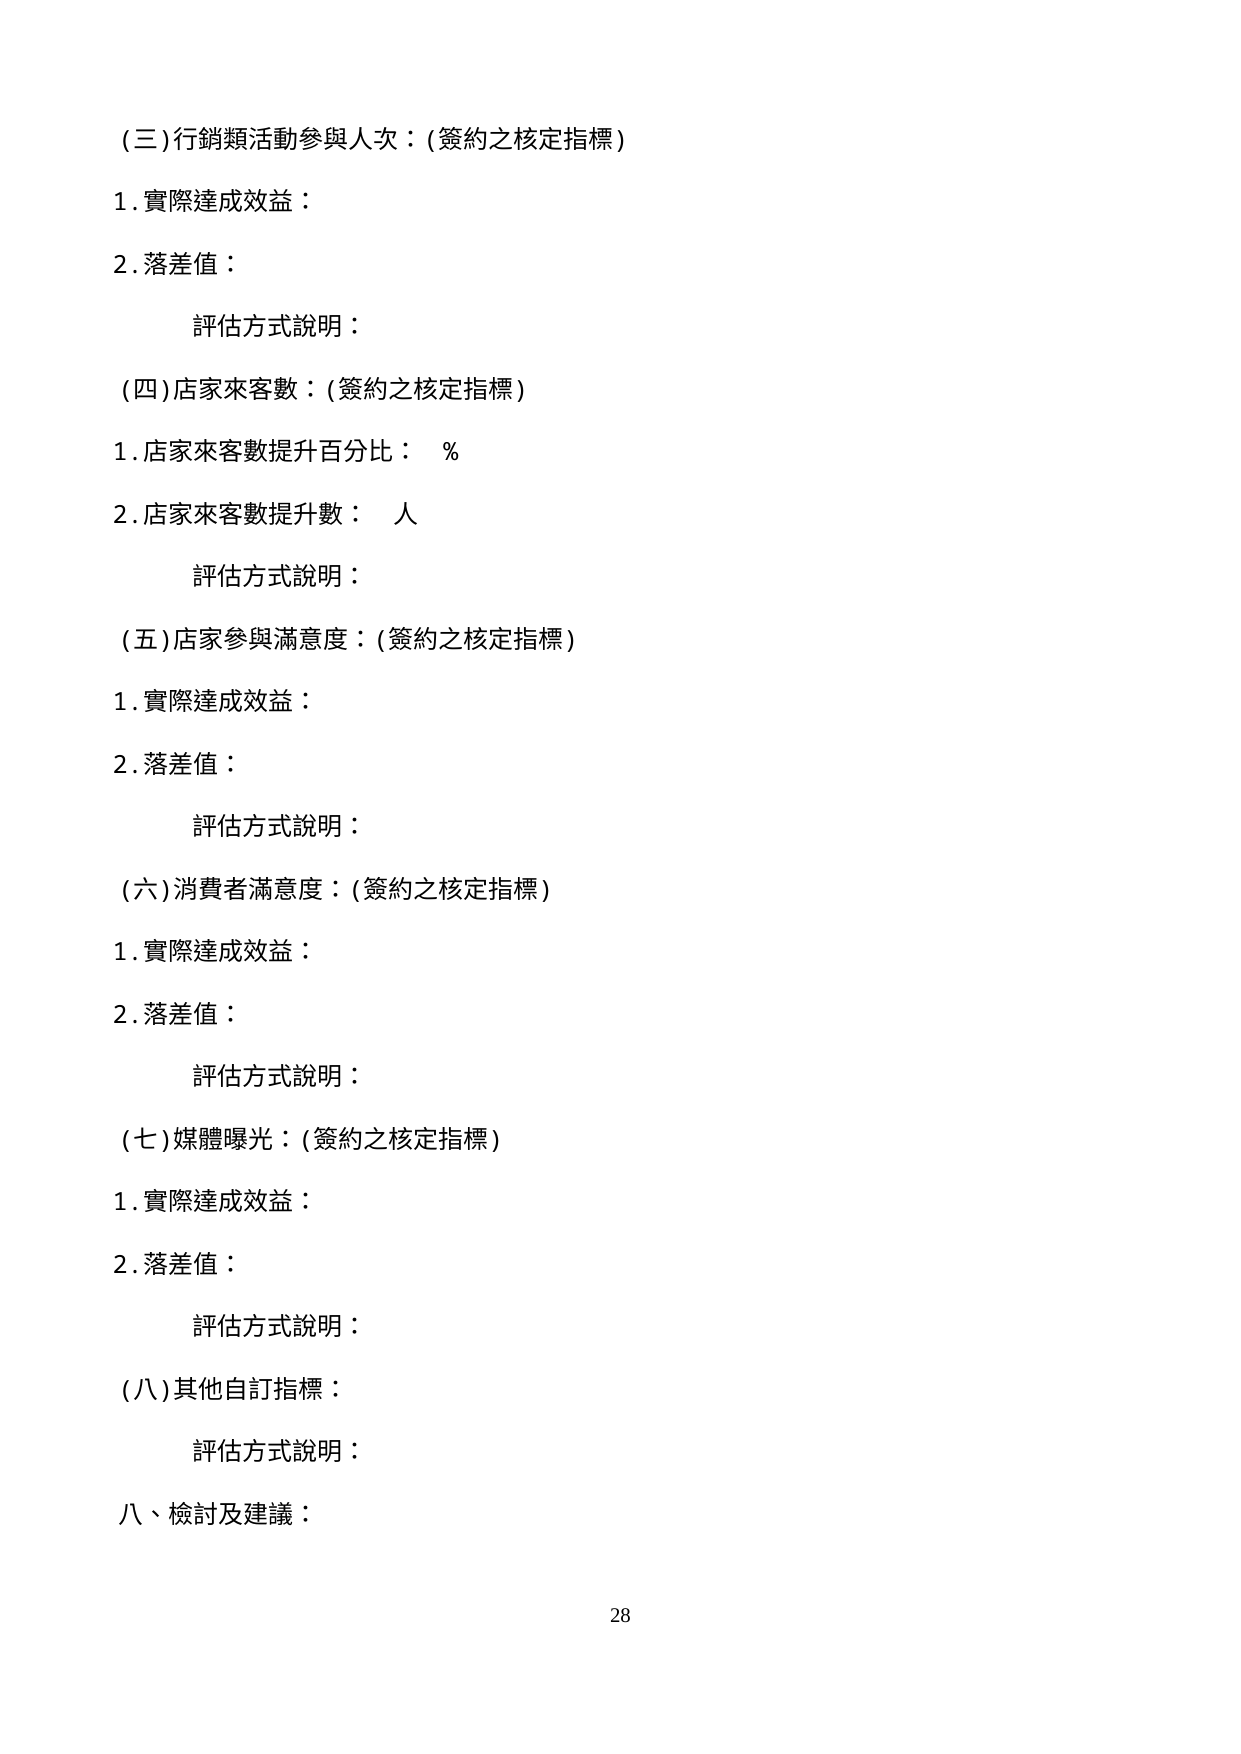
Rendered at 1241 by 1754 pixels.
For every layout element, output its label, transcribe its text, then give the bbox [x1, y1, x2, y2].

list 店家來客數提升數： 人 [112, 471, 1122, 533]
list 實際達成效益： [112, 1158, 1122, 1221]
text (四)店家來客數：(簽約之核定指標) [118, 346, 1122, 408]
text 評估方式說明： [177, 1283, 1122, 1346]
text (五)店家參與滿意度：(簽約之核定指標) [118, 596, 1122, 658]
text 八、檢討及建議： [118, 1471, 1122, 1533]
list 實際達成效益： [112, 658, 1122, 721]
list 店家來客數提升百分比： % [112, 408, 1122, 471]
text 評估方式說明： [177, 783, 1122, 846]
list 落差值： [112, 971, 1122, 1033]
list 落差值： [112, 1221, 1122, 1283]
list 落差值： [112, 221, 1122, 283]
list 實際達成效益： [112, 158, 1122, 221]
list 落差值： [112, 721, 1122, 783]
list 實際達成效益： [112, 908, 1122, 971]
text (八)其他自訂指標： [118, 1346, 1122, 1408]
text (七)媒體曝光：(簽約之核定指標) [118, 1096, 1122, 1158]
text 評估方式說明： [192, 1033, 1122, 1096]
text (三)行銷類活動參與人次：(簽約之核定指標) [118, 96, 1122, 158]
text 評估方式說明： [177, 1408, 1122, 1471]
text (六)消費者滿意度：(簽約之核定指標) [118, 846, 1122, 908]
text 評估方式說明： [177, 283, 1122, 346]
text 評估方式說明： [177, 533, 1122, 596]
